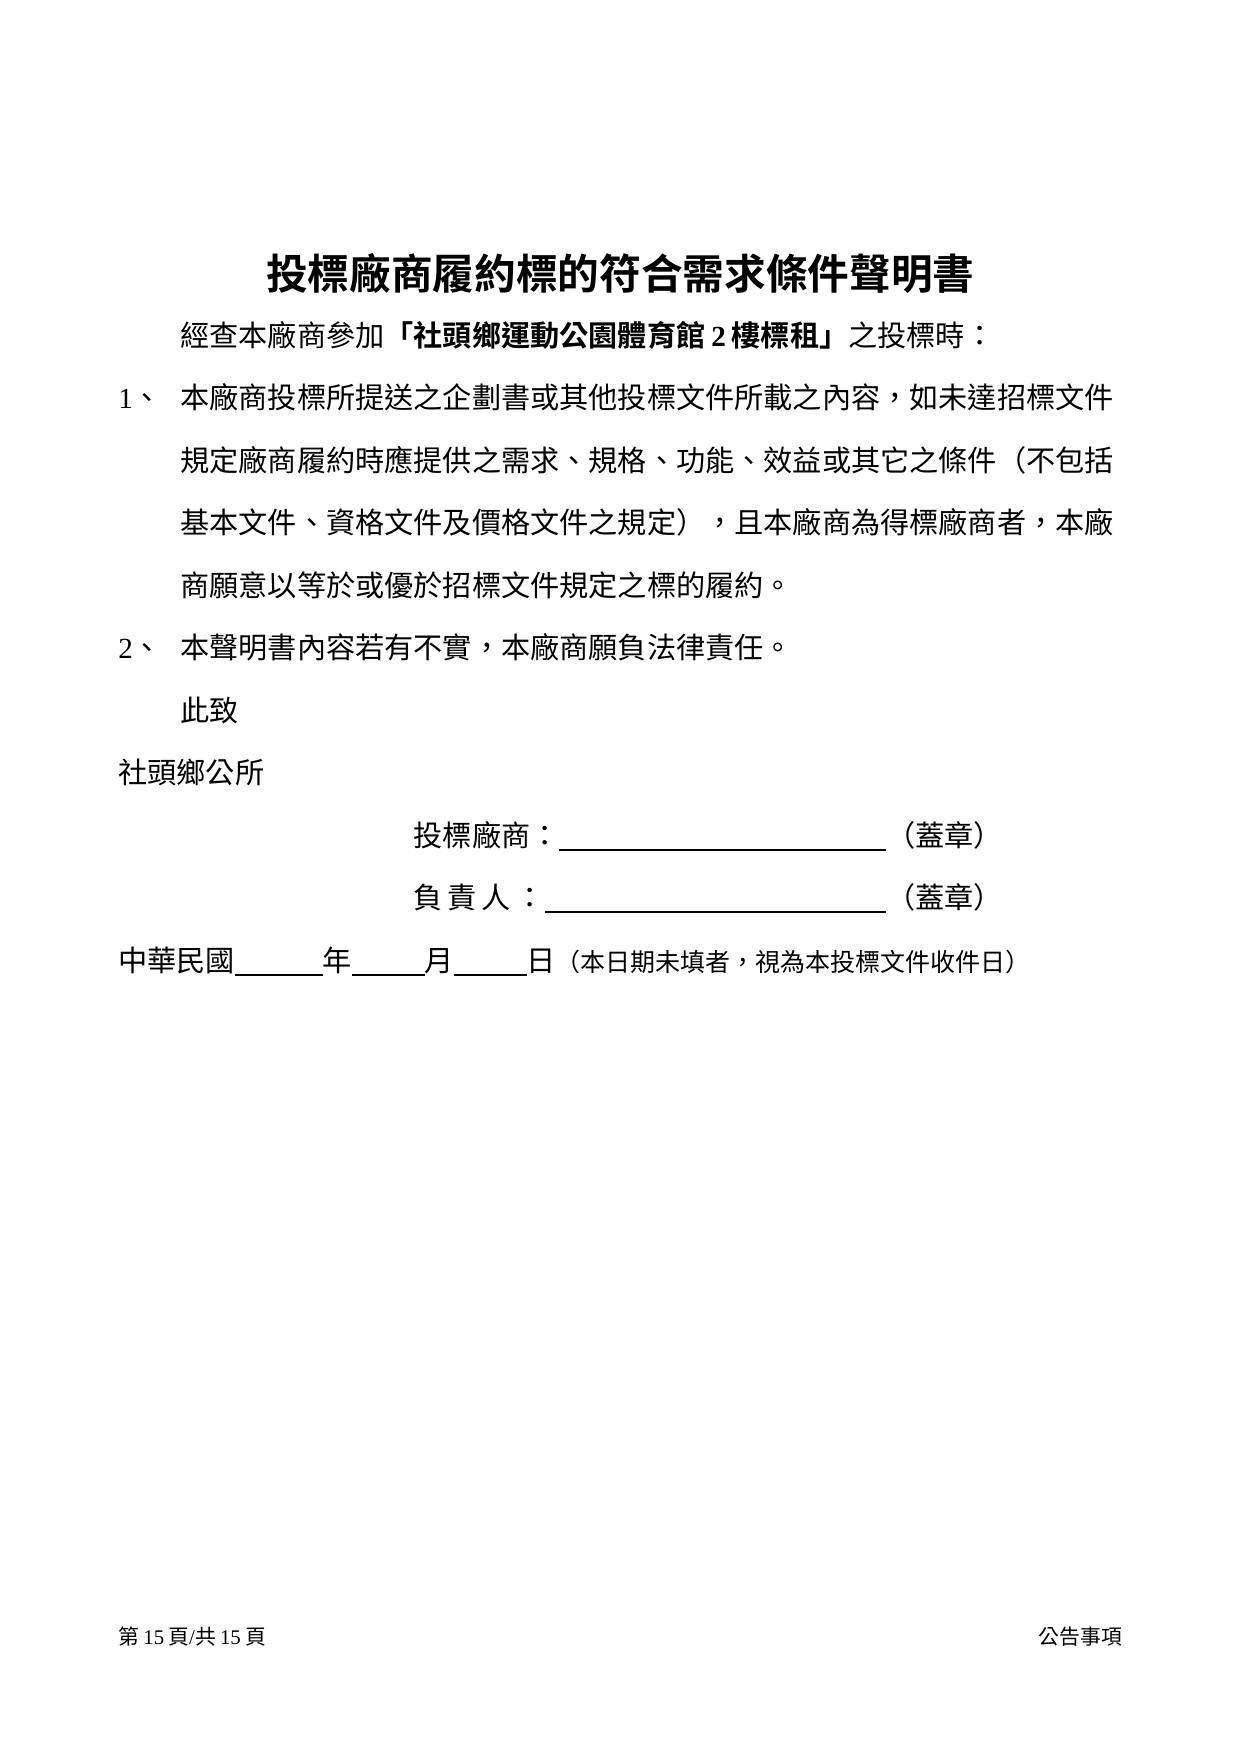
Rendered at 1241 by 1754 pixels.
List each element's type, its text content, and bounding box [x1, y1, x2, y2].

text 中華民國 年 月 日（本日期未填者，視為本投標文件收件日） [118, 917, 1122, 979]
text 此致 [180, 667, 1122, 729]
text 社頭鄉公所 [118, 729, 1122, 792]
text 經查本廠商參加「社頭鄉運動公園體育館2樓標租」之投標時： [118, 292, 1122, 354]
text 負責人： （蓋章） [118, 854, 1122, 917]
text 投標廠商： （蓋章） [118, 792, 1122, 854]
list 本廠商投標所提送之企劃書或其他投標文件所載之內容，如未達招標文件規定廠商履約時應提供之需求、規格、功能、效益或其它之條件（不包括基本文件、資格文件及價格文件之規定），且本廠商為得標廠商者，本廠商願意以等於或優於招標文件規定之標的履約。 [118, 354, 1122, 604]
list 本聲明書內容若有不實，本廠商願負法律責任。 [118, 604, 1122, 667]
text 投標廠商履約標的符合需求條件聲明書 [118, 229, 1122, 292]
